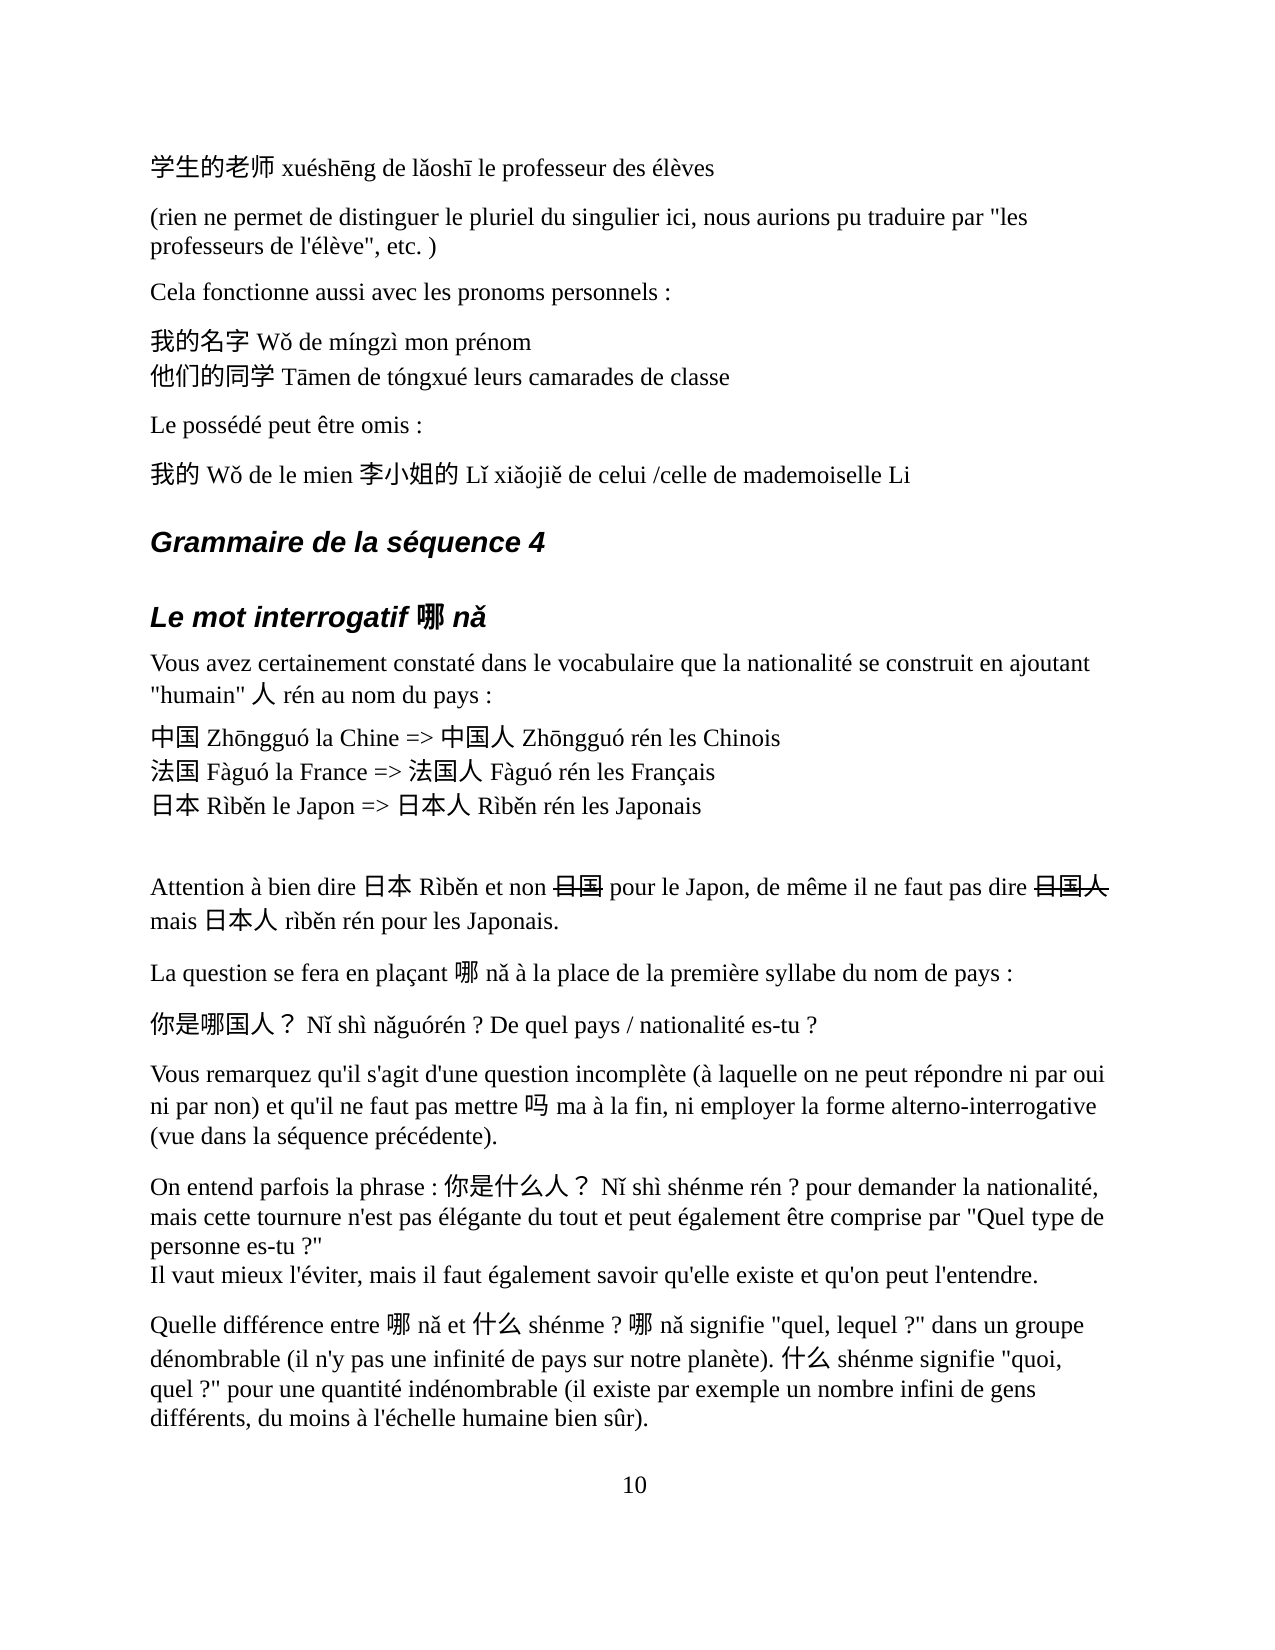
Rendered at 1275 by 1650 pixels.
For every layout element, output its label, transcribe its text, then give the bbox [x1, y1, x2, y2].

text Quelle différence entre 哪 nǎ et 什么 shénme ? 哪 nǎ signifie "quel, lequel ?" dans un groupe dénombrable (il n'y pas une infinité de pays sur notre planète). 什么 shénme signifie "quoi, quel ?" pour une quantité indénombrable (il existe par exemple un nombre infini de gens différents, du moins à l'échelle humaine bien sûr). [150, 1306, 1125, 1432]
text Cela fonctionne aussi avec les pronoms personnels : [150, 277, 1125, 306]
subtitle Grammaire de la séquence 4 [150, 525, 1125, 558]
subtitle Le mot interrogatif 哪 nǎ [150, 596, 1125, 636]
text La question se fera en plaçant 哪 nǎ à la place de la première syllabe du nom de pays : [150, 955, 1125, 989]
text 中国 Zhōngguó la Chine => 中国人 Zhōngguó rén les Chinois 法国 Fàguó la France => 法国人 Fàguó rén les Français 日本 Rìběn le Japon => 日本人 Rìběn rén les Japonais [150, 720, 1125, 851]
text 我的名字 Wǒ de míngzì mon prénom 他们的同学 Tāmen de tóngxué leurs camarades de classe [150, 324, 1125, 392]
text Attention à bien dire 日本 Rìběn et non 日国 pour le Japon, de même il ne faut pas dire 日国人 mais 日本人 rìběn rén pour les Japonais. [150, 869, 1125, 937]
text Vous remarquez qu'il s'agit d'une question incomplète (à laquelle on ne peut répondre ni par oui ni par non) et qu'il ne faut pas mettre 吗 ma à la fin, ni employer la forme alterno-interrogative (vue dans la séquence précédente). [150, 1059, 1125, 1150]
text Vous avez certainement constaté dans le vocabulaire que la nationalité se construit en ajoutant "humain" 人 rén au nom du pays : [150, 648, 1125, 711]
text 学生的老师 xuéshēng de lǎoshī le professeur des élèves [150, 150, 1125, 184]
text Le possédé peut être omis : [150, 410, 1125, 439]
text On entend parfois la phrase : 你是什么人？ Nǐ shì shénme rén ? pour demander la nationalité, mais cette tournure n'est pas élégante du tout et peut également être comprise par "Quel type de personne es-tu ?" Il vaut mieux l'éviter, mais il faut également savoir qu'elle existe et qu'on peut l'entendre. [150, 1168, 1125, 1288]
text (rien ne permet de distinguer le pluriel du singulier ici, nous aurions pu traduire par "les professeurs de l'élève", etc. ) [150, 202, 1125, 259]
text 你是哪国人？ Nǐ shì nǎguórén ? De quel pays / nationalité es-tu ? [150, 1007, 1125, 1041]
text 我的 Wǒ de le mien 李小姐的 Lǐ xiǎojiě de celui /celle de mademoiselle Li [150, 457, 1125, 491]
